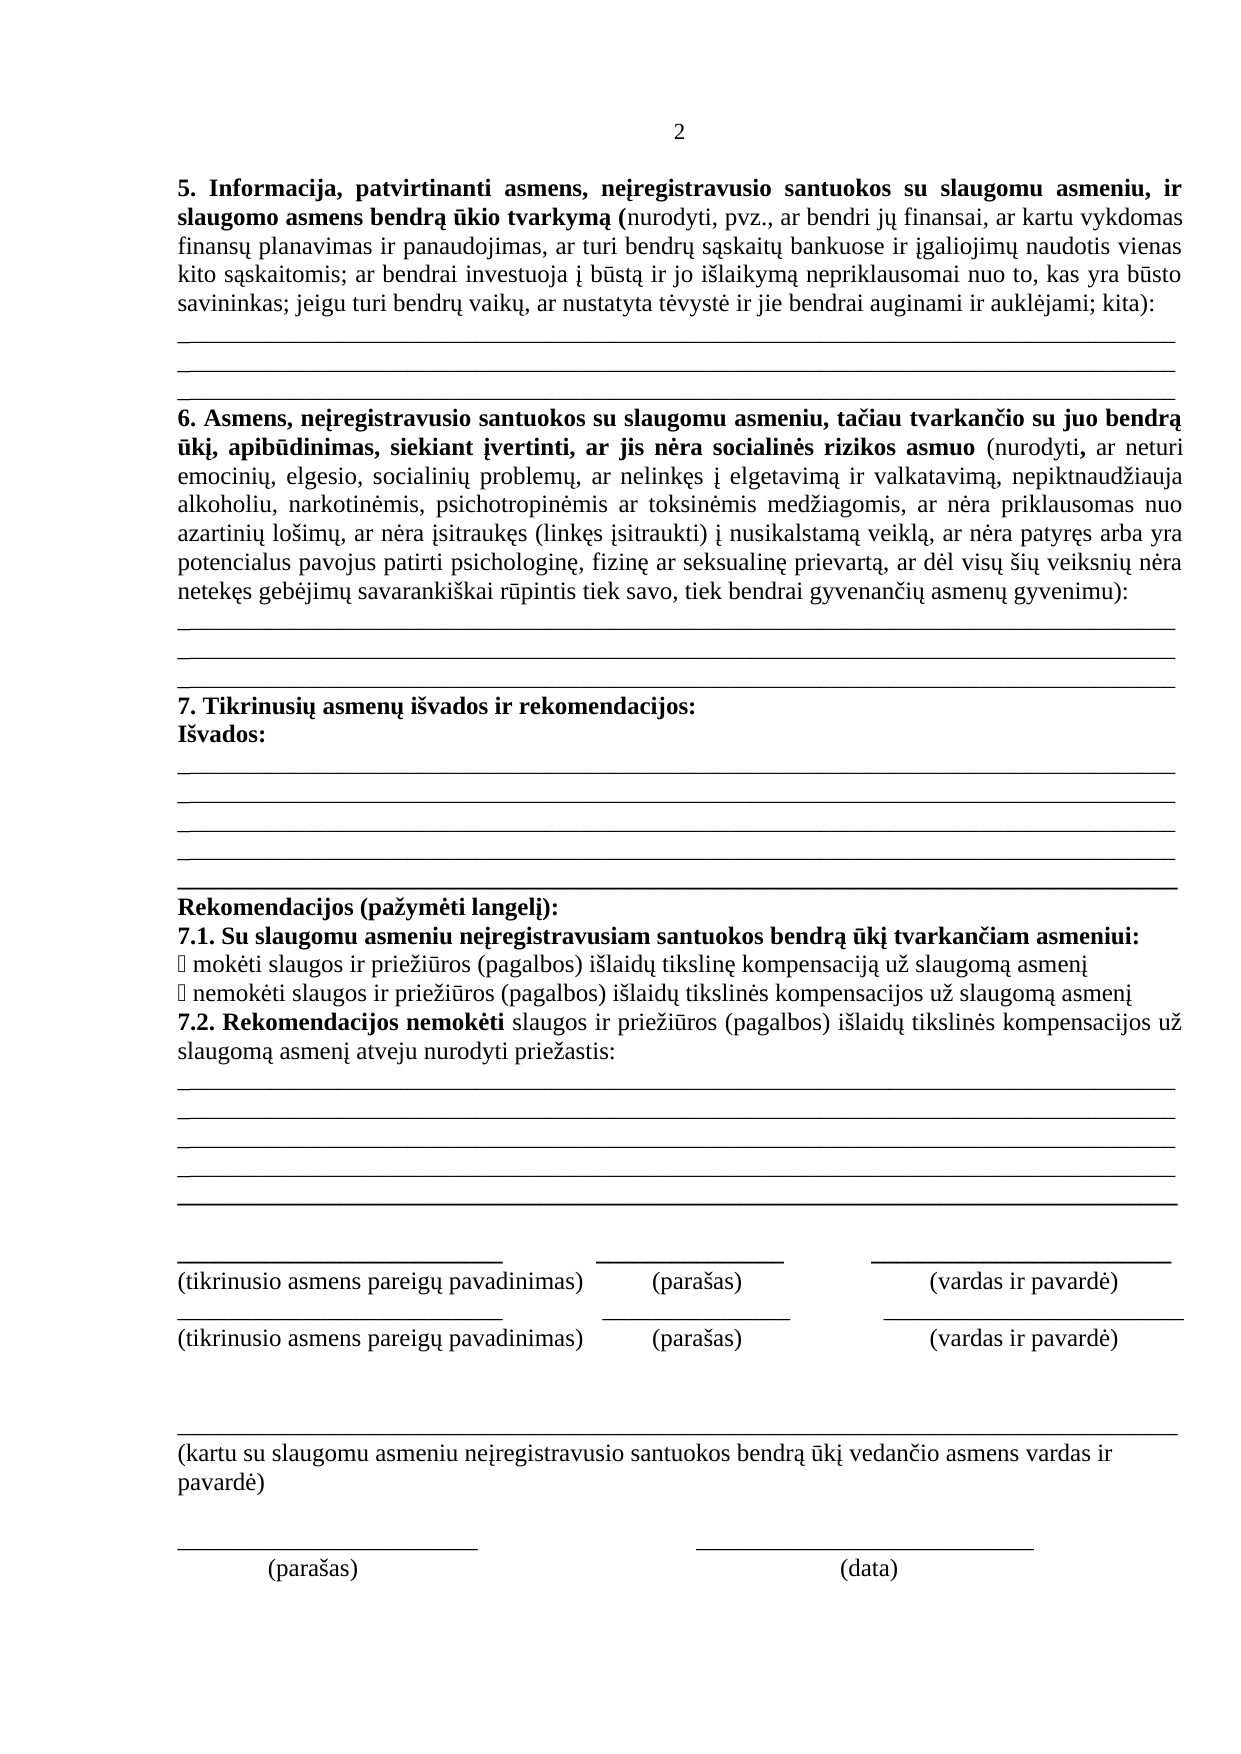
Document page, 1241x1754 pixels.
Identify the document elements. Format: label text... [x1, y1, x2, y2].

text _______________________________________________________________________________________ [177, 346, 1183, 374]
text 5. Informacija, patvirtinanti asmens, neįregistravusio santuokos su slaugomu asmeniu, ir slaugomo asmens bendrą ūkio tvarkymą (nurodyti, pvz., ar bendri jų finansai, ar kartu vykdomas finansų planavimas ir panaudojimas, ar turi bendrų sąskaitų bankuose ir įgaliojimų naudotis vienas kito sąskaitomis; ar bendrai investuoja į būstą ir jo išlaikymą nepriklausomai nuo to, kas yra būsto savininkas; jeigu turi bendrų vaikų, ar nustatyta tėvystė ir jie bendrai auginami ir auklėjami; kita): [177, 173, 1183, 317]
text __________________________ _______________ ________________________ [177, 1237, 1183, 1266]
text ________________________ ___________________________ [177, 1524, 1183, 1553]
text _______________________________________________________________________________________ [177, 806, 1183, 834]
text (tikrinusio asmens pareigų pavadinimas) (parašas) (vardas ir pavardė) [177, 1323, 1183, 1352]
text _______________________________________________________________________________________ [177, 834, 1183, 863]
text 7.2. Rekomendacijos nemokėti slaugos ir priežiūros (pagalbos) išlaidų tikslinės kompensacijos už slaugomą asmenį atveju nurodyti priežastis: [177, 1007, 1183, 1064]
text 7.1. Su slaugomu asmeniu neįregistravusiam santuokos bendrą ūkį tvarkančiam asmeniui: [177, 921, 1183, 949]
text _______________________________________________________________________________________ [177, 1151, 1183, 1179]
text ________________________________________________________________________________ [177, 863, 1183, 892]
text _______________________________________________________________________________________ [177, 662, 1183, 691]
text (kartu su slaugomu asmeniu neįregistravusio santuokos bendrą ūkį vedančio asmens vardas ir pavardė) [177, 1438, 1183, 1496]
text ________________________________________________________________________________ [177, 1409, 1183, 1438]
text _______________________________________________________________________________________ [177, 777, 1183, 806]
text _______________________________________________________________________________________ [177, 317, 1183, 346]
text  mokėti slaugos ir priežiūros (pagalbos) išlaidų tikslinę kompensaciją už slaugomą asmenį [177, 949, 1183, 978]
text Rekomendacijos (pažymėti langelį): [177, 892, 1183, 921]
text _______________________________________________________________________________________ [177, 374, 1183, 403]
text 7. Tikrinusių asmenų išvados ir rekomendacijos: [177, 691, 1183, 719]
text _______________________________________________________________________________________ [177, 604, 1183, 633]
text  nemokėti slaugos ir priežiūros (pagalbos) išlaidų tikslinės kompensacijos už slaugomą asmenį [177, 978, 1183, 1007]
text (parašas) (data) [177, 1553, 1183, 1582]
text _______________________________________________________________________________________ [177, 1093, 1183, 1122]
text (tikrinusio asmens pareigų pavadinimas) (parašas) (vardas ir pavardė) [177, 1266, 1183, 1294]
text 6. Asmens, neįregistravusio santuokos su slaugomu asmeniu, tačiau tvarkančio su juo bendrą ūkį, apibūdinimas, siekiant įvertinti, ar jis nėra socialinės rizikos asmuo (nurodyti, ar neturi emocinių, elgesio, socialinių problemų, ar nelinkęs į elgetavimą ir valkatavimą, nepiktnaudžiauja alkoholiu, narkotinėmis, psichotropinėmis ar toksinėmis medžiagomis, ar nėra priklausomas nuo azartinių lošimų, ar nėra įsitraukęs (linkęs įsitraukti) į nusikalstamą veiklą, ar nėra patyręs arba yra potencialus pavojus patirti psichologinę, fizinę ar seksualinę prievartą, ar dėl visų šių veiksnių nėra netekęs gebėjimų savarankiškai rūpintis tiek savo, tiek bendrai gyvenančių asmenų gyvenimu): [177, 403, 1183, 604]
text ________________________________________________________________________________ [177, 1179, 1183, 1208]
text _______________________________________________________________________________________ [177, 1064, 1183, 1093]
text _______________________________________________________________________________________ [177, 633, 1183, 662]
text Išvados: [177, 719, 1183, 748]
text __________________________ _______________ ________________________ [177, 1294, 1183, 1323]
text _______________________________________________________________________________________ [177, 748, 1183, 777]
text _______________________________________________________________________________________ [177, 1122, 1183, 1151]
